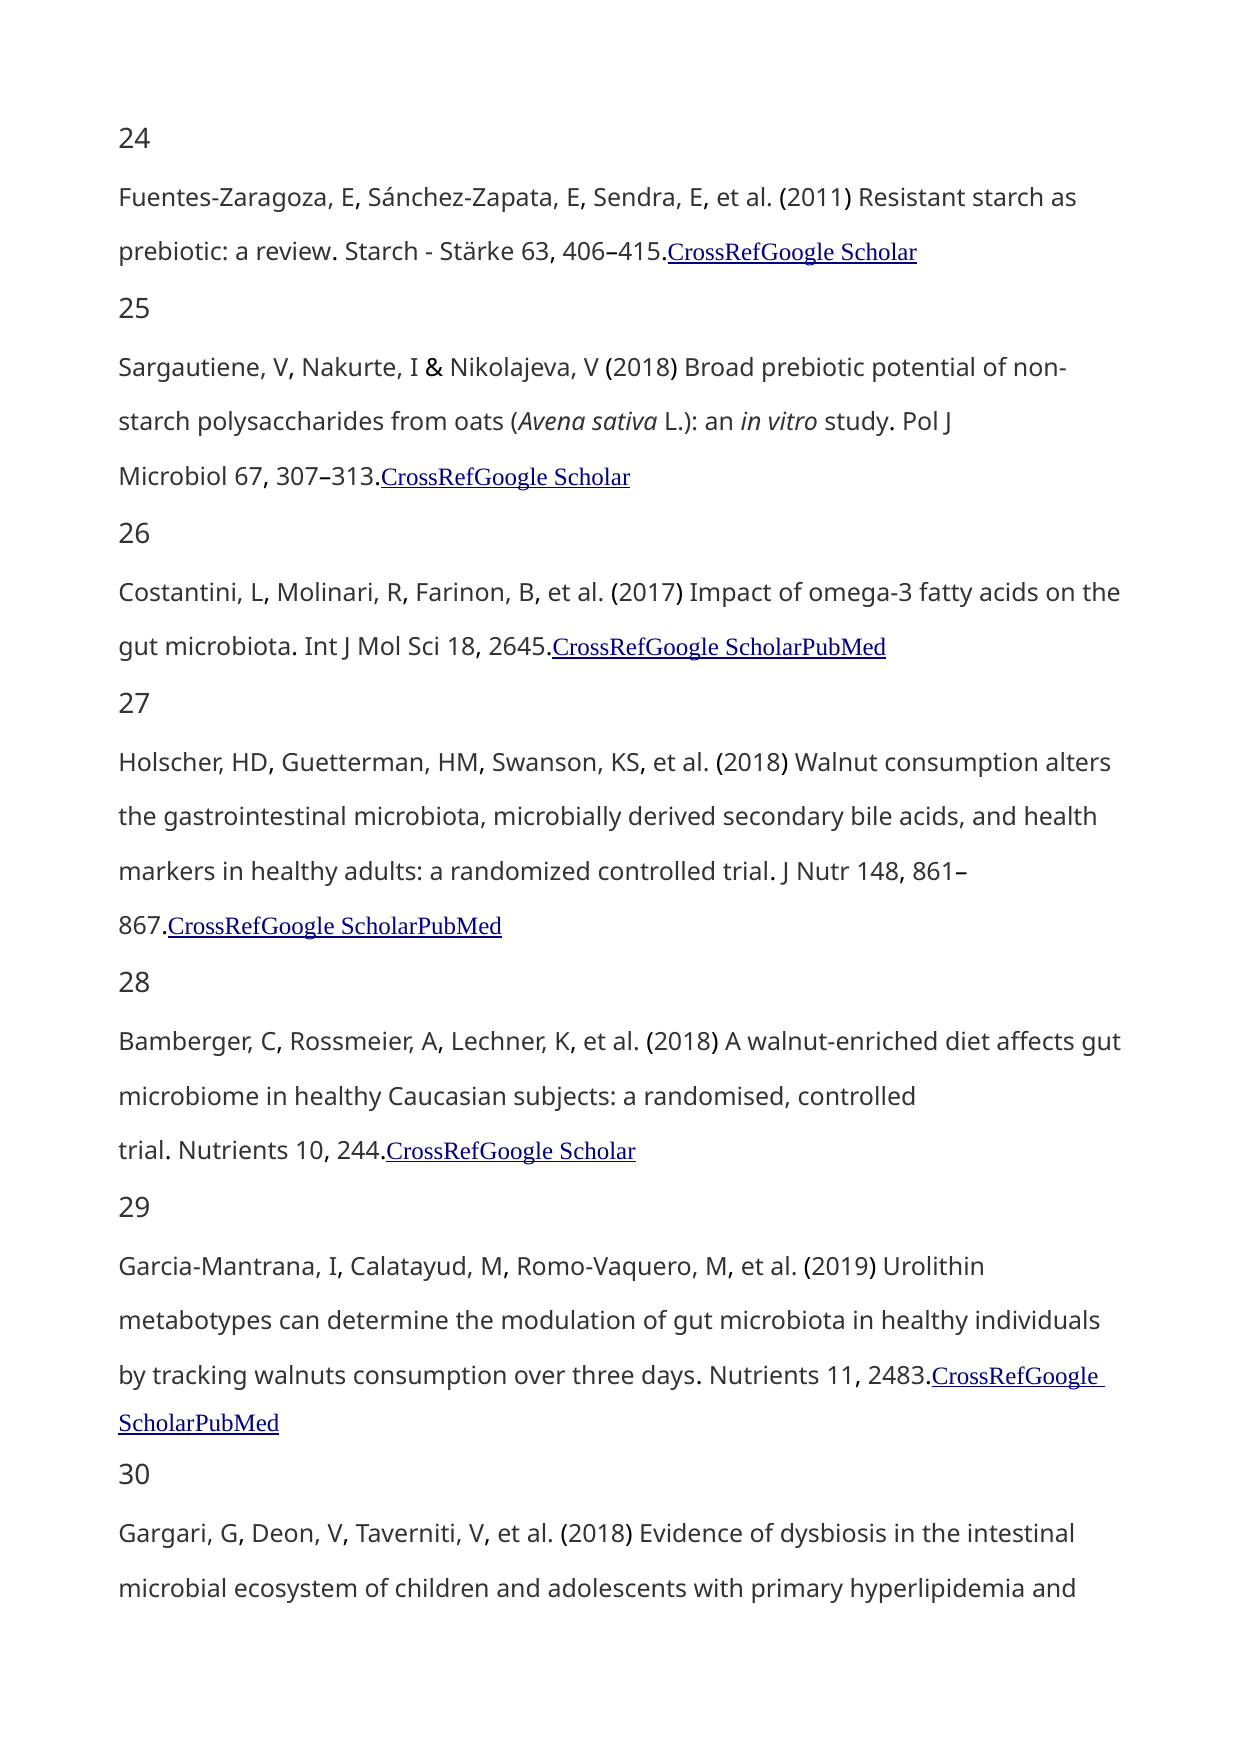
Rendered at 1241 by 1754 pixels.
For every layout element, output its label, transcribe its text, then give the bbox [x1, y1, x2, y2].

text Sargautiene, V, Nakurte, I & Nikolajeva, V (2018) Broad prebiotic potential of non-starch polysaccharides from oats (Avena sativa L.): an in vitro study. Pol J Microbiol 67, 307–313.CrossRefGoogle Scholar [118, 349, 1122, 493]
text Garcia-Mantrana, I, Calatayud, M, Romo-Vaquero, M, et al. (2019) Urolithin metabotypes can determine the modulation of gut microbiota in healthy individuals by tracking walnuts consumption over three days. Nutrients 11, 2483.CrossRefGoogle ScholarPubMed [118, 1248, 1122, 1437]
text 30 [118, 1454, 1122, 1493]
text 24 [118, 118, 1122, 156]
text 28 [118, 962, 1122, 1001]
text 29 [118, 1187, 1122, 1225]
text 26 [118, 513, 1122, 551]
text Fuentes-Zaragoza, E, Sánchez-Zapata, E, Sendra, E, et al. (2011) Resistant starch as prebiotic: a review. Starch - Stärke 63, 406–415.CrossRefGoogle Scholar [118, 179, 1122, 268]
text 25 [118, 288, 1122, 327]
text Costantini, L, Molinari, R, Farinon, B, et al. (2017) Impact of omega-3 fatty acids on the gut microbiota. Int J Mol Sci 18, 2645.CrossRefGoogle ScholarPubMed [118, 574, 1122, 663]
text Bamberger, C, Rossmeier, A, Lechner, K, et al. (2018) A walnut-enriched diet affects gut microbiome in healthy Caucasian subjects: a randomised, controlled trial. Nutrients 10, 244.CrossRefGoogle Scholar [118, 1024, 1122, 1167]
text Holscher, HD, Guetterman, HM, Swanson, KS, et al. (2018) Walnut consumption alters the gastrointestinal microbiota, microbially derived secondary bile acids, and health markers in healthy adults: a randomized controlled trial. J Nutr 148, 861–867.CrossRefGoogle ScholarPubMed [118, 744, 1122, 942]
text 27 [118, 683, 1122, 722]
text Gargari, G, Deon, V, Taverniti, V, et al. (2018) Evidence of dysbiosis in the intestinal microbial ecosystem of children and adolescents with primary hyperlipidemia and [118, 1516, 1122, 1604]
